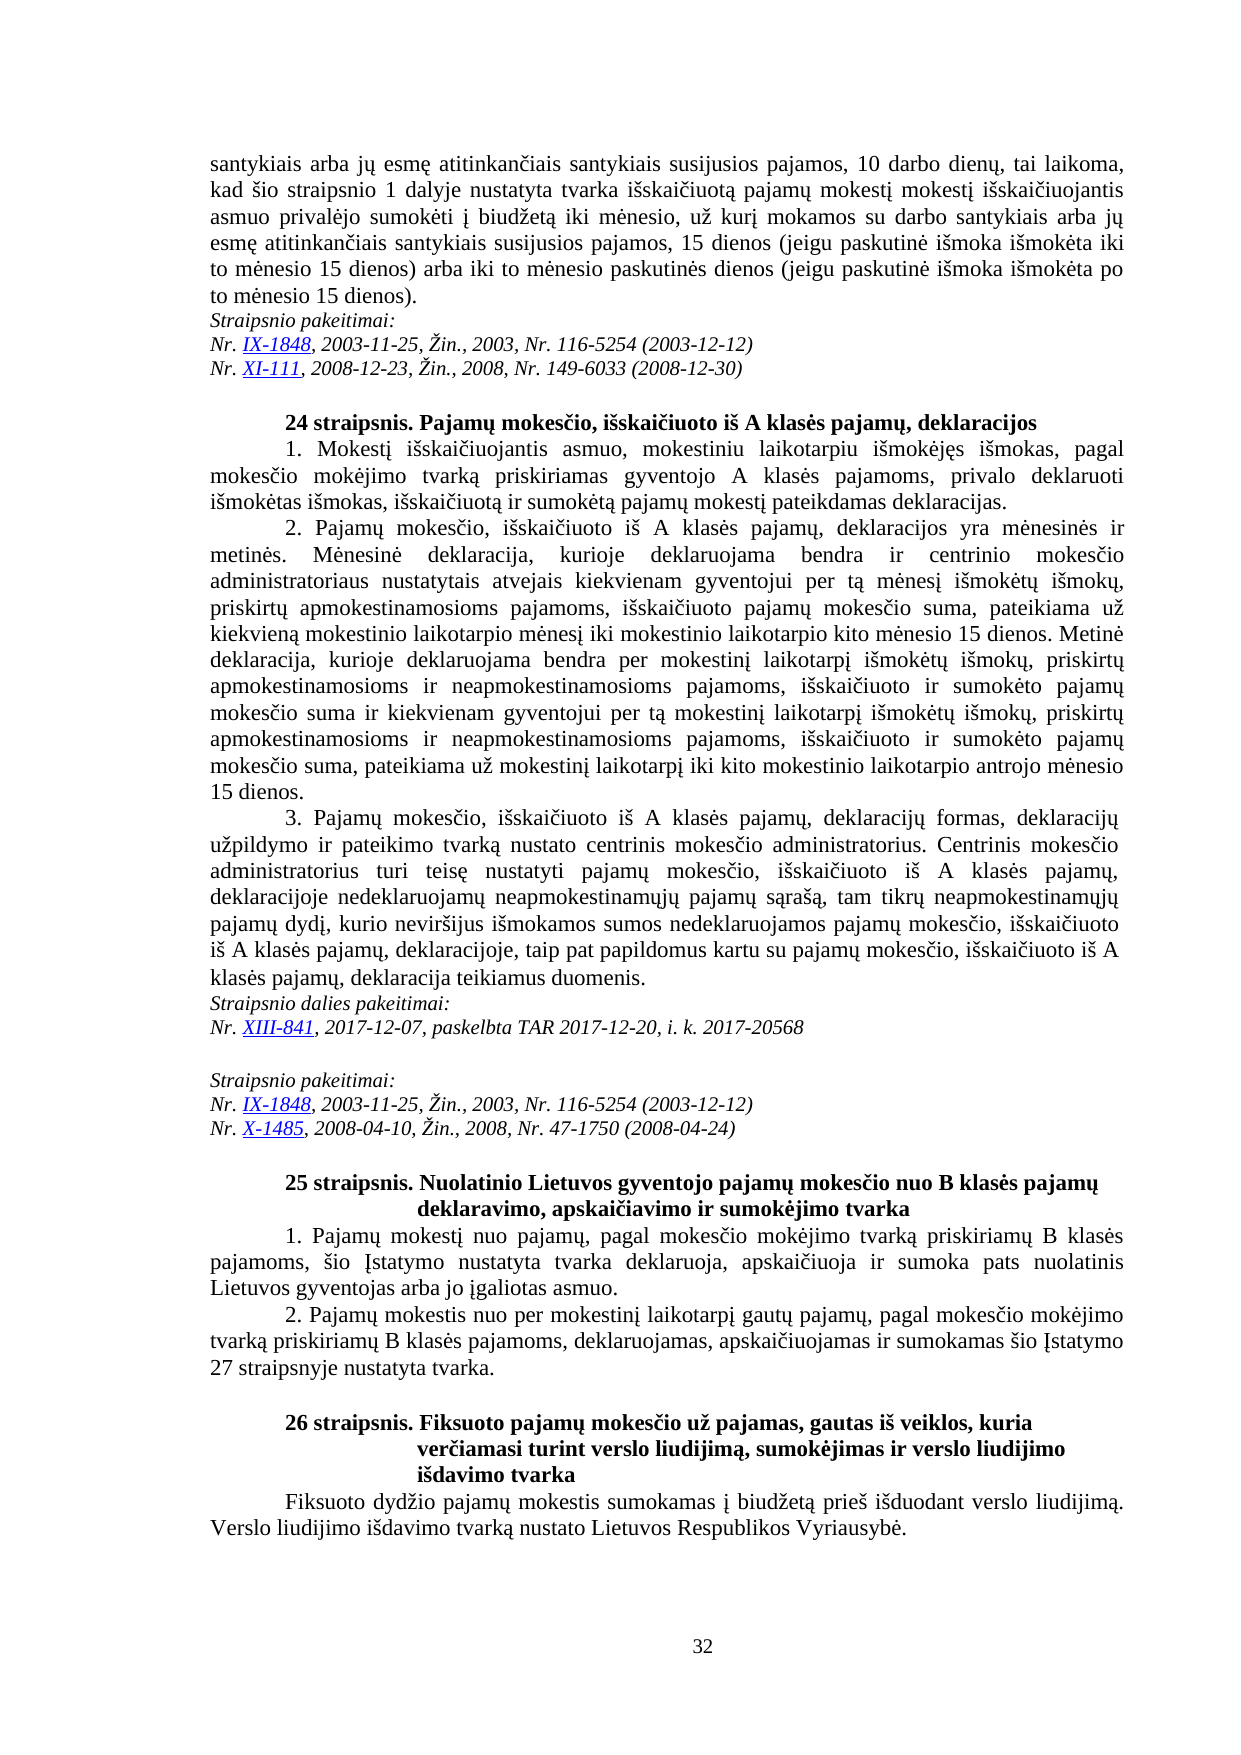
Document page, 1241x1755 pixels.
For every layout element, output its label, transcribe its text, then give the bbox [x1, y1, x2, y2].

text Straipsnio pakeitimai: [210, 1068, 1126, 1092]
text Nr. IX-1848, 2003-11-25, Žin., 2003, Nr. 116-5254 (2003-12-12) [210, 332, 1126, 356]
text Nr. IX-1848, 2003-11-25, Žin., 2003, Nr. 116-5254 (2003-12-12) [210, 1092, 1126, 1116]
text 26 straipsnis. Fiksuoto pajamų mokesčio už pajamas, gautas iš veiklos, kuria [285, 1409, 1126, 1435]
text Nr. XIII-841, 2017-12-07, paskelbta TAR 2017-12-20, i. k. 2017-20568 [210, 1015, 1120, 1039]
text Straipsnio pakeitimai: [210, 308, 1126, 332]
text 1. Mokestį išskaičiuojantis asmuo, mokestiniu laikotarpiu išmokėjęs išmokas, pagal mokesčio mokėjimo tvarką priskiriamas gyventojo A klasės pajamoms, privalo deklaruoti išmokėtas išmokas, išskaičiuotą ir sumokėtą pajamų mokestį pateikdamas deklaracijas. [210, 435, 1126, 514]
text verčiamasi turint verslo liudijimą, sumokėjimas ir verslo liudijimo [417, 1435, 1126, 1461]
text 3. Pajamų mokesčio, išskaičiuoto iš A klasės pajamų, deklaracijų formas, deklaracijų užpildymo ir pateikimo tvarką nustato centrinis mokesčio administratorius. Centrinis mokesčio administratorius turi teisę nustatyti pajamų mokesčio, išskaičiuoto iš A klasės pajamų, deklaracijoje nedeklaruojamų neapmokestinamųjų pajamų sąrašą, tam tikrų neapmokestinamųjų pajamų dydį, kurio neviršijus išmokamos sumos nedeklaruojamos pajamų mokesčio, išskaičiuoto iš A klasės pajamų, deklaracijoje, taip pat papildomus kartu su pajamų mokesčio, išskaičiuoto iš A klasės pajamų, deklaracija teikiamus duomenis. [210, 804, 1120, 991]
text Nr. XI-111, 2008-12-23, Žin., 2008, Nr. 149-6033 (2008-12-30) [210, 356, 1126, 380]
text 1. Pajamų mokestį nuo pajamų, pagal mokesčio mokėjimo tvarką priskiriamų B klasės pajamoms, šio Įstatymo nustatyta tvarka deklaruoja, apskaičiuoja ir sumoka pats nuolatinis Lietuvos gyventojas arba jo įgaliotas asmuo. [210, 1222, 1126, 1301]
text Fiksuoto dydžio pajamų mokestis sumokamas į biudžetą prieš išduodant verslo liudijimą. Verslo liudijimo išdavimo tvarką nustato Lietuvos Respublikos Vyriausybė. [210, 1488, 1126, 1540]
text Straipsnio dalies pakeitimai: [210, 991, 1120, 1015]
text 2. Pajamų mokestis nuo per mokestinį laikotarpį gautų pajamų, pagal mokesčio mokėjimo tvarką priskiriamų B klasės pajamoms, deklaruojamas, apskaičiuojamas ir sumokamas šio Įstatymo 27 straipsnyje nustatyta tvarka. [210, 1301, 1126, 1380]
text deklaravimo, apskaičiavimo ir sumokėjimo tvarka [417, 1195, 1126, 1222]
text 25 straipsnis. Nuolatinio Lietuvos gyventojo pajamų mokesčio nuo B klasės pajamų [285, 1169, 1126, 1195]
text 24 straipsnis. Pajamų mokesčio, išskaičiuoto iš A klasės pajamų, deklaracijos [210, 409, 1126, 435]
text išdavimo tvarka [417, 1461, 1126, 1488]
text 2. Pajamų mokesčio, išskaičiuoto iš A klasės pajamų, deklaracijos yra mėnesinės ir metinės. Mėnesinė deklaracija, kurioje deklaruojama bendra ir centrinio mokesčio administratoriaus nustatytais atvejais kiekvienam gyventojui per tą mėnesį išmokėtų išmokų, priskirtų apmokestinamosioms pajamoms, išskaičiuoto pajamų mokesčio suma, pateikiama už kiekvieną mokestinio laikotarpio mėnesį iki mokestinio laikotarpio kito mėnesio 15 dienos. Metinė deklaracija, kurioje deklaruojama bendra per mokestinį laikotarpį išmokėtų išmokų, priskirtų apmokestinamosioms ir neapmokestinamosioms pajamoms, išskaičiuoto ir sumokėto pajamų mokesčio suma ir kiekvienam gyventojui per tą mokestinį laikotarpį išmokėtų išmokų, priskirtų apmokestinamosioms ir neapmokestinamosioms pajamoms, išskaičiuoto ir sumokėto pajamų mokesčio suma, pateikiama už mokestinį laikotarpį iki kito mokestinio laikotarpio antrojo mėnesio 15 dienos. [210, 514, 1126, 804]
text santykiais arba jų esmę atitinkančiais santykiais susijusios pajamos, 10 darbo dienų, tai laikoma, kad šio straipsnio 1 dalyje nustatyta tvarka išskaičiuotą pajamų mokestį mokestį išskaičiuojantis asmuo privalėjo sumokėti į biudžetą iki mėnesio, už kurį mokamos su darbo santykiais arba jų esmę atitinkančiais santykiais susijusios pajamos, 15 dienos (jeigu paskutinė išmoka išmokėta iki to mėnesio 15 dienos) arba iki to mėnesio paskutinės dienos (jeigu paskutinė išmoka išmokėta po to mėnesio 15 dienos). [210, 150, 1126, 308]
text Nr. X-1485, 2008-04-10, Žin., 2008, Nr. 47-1750 (2008-04-24) [210, 1116, 1126, 1140]
